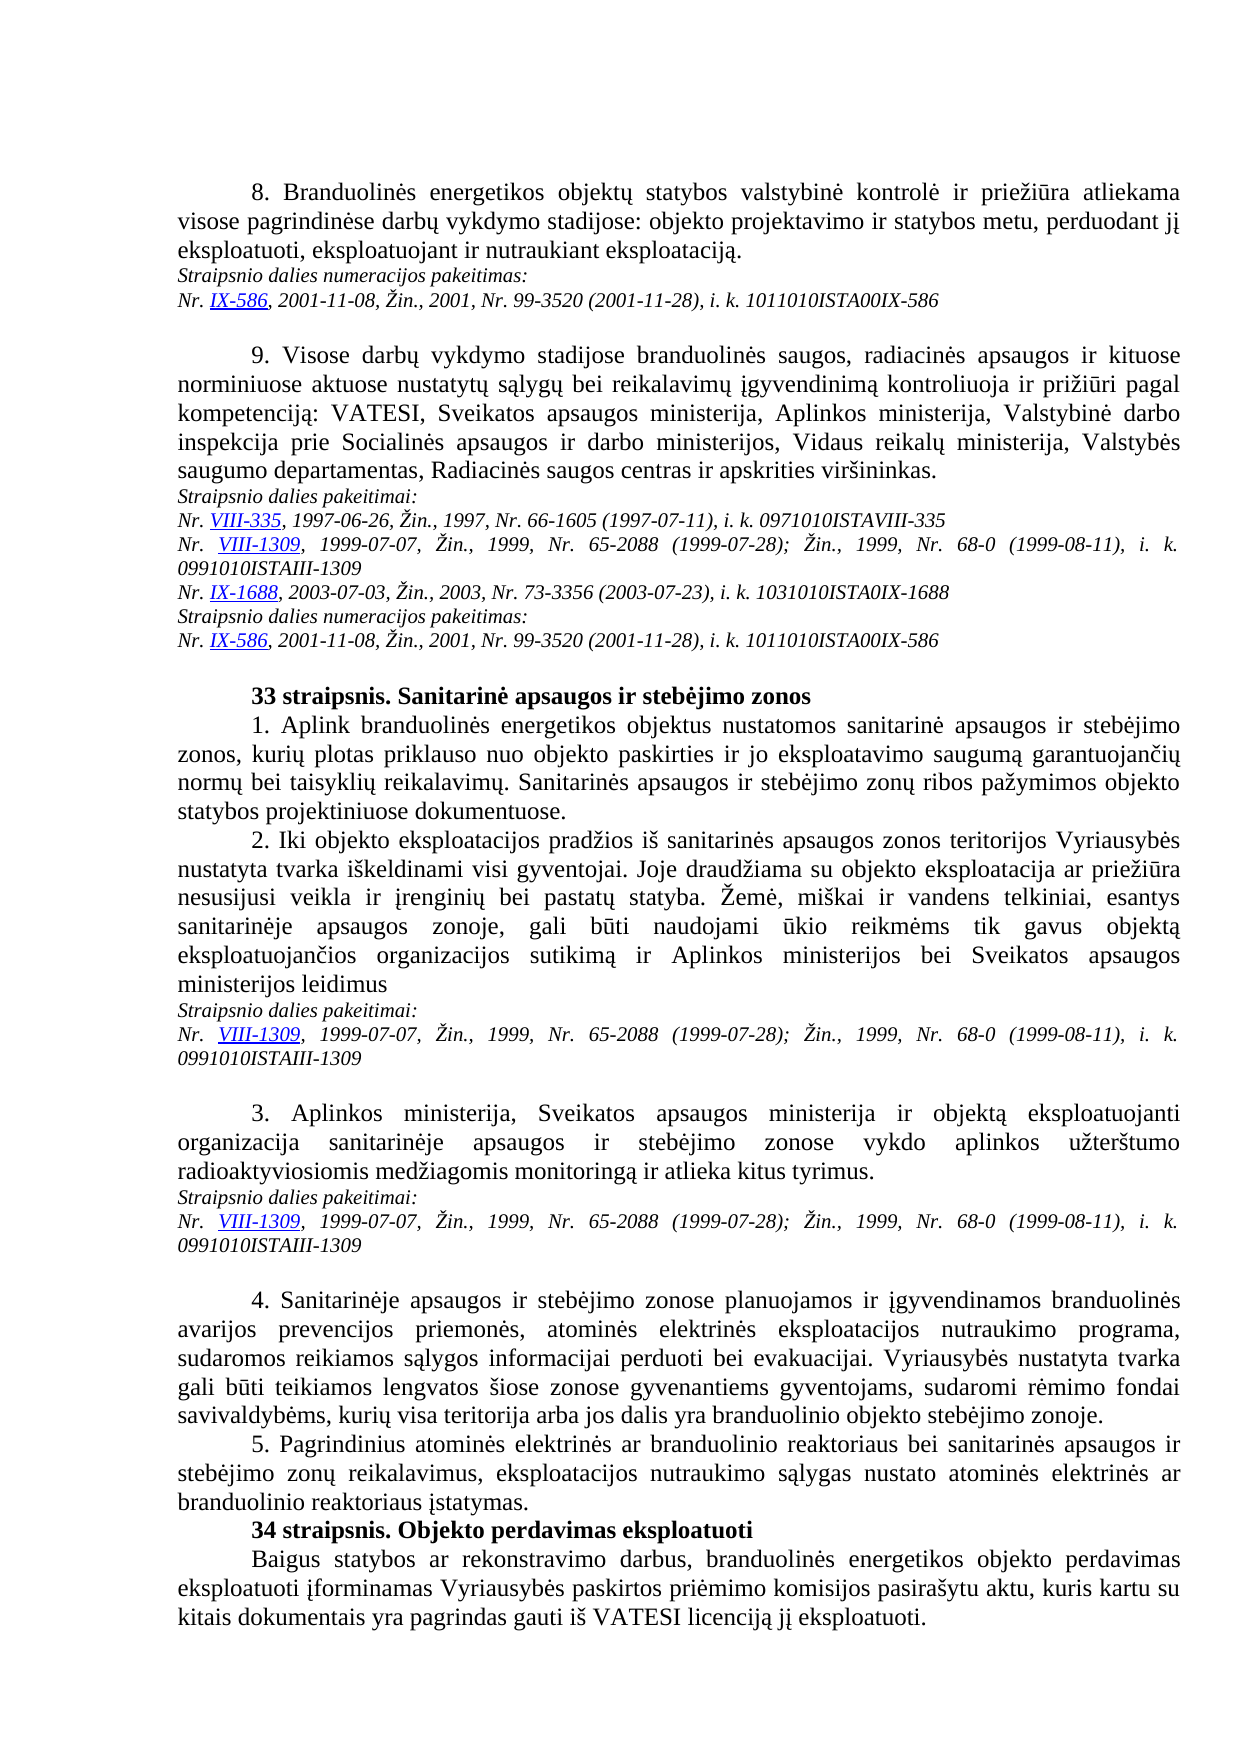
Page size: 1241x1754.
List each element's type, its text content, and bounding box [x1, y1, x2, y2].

text 33 straipsnis. Sanitarinė apsaugos ir stebėjimo zonos [177, 681, 1181, 710]
text Straipsnio dalies pakeitimai: [177, 997, 1181, 1022]
text Nr. IX-586, 2001-11-08, Žin., 2001, Nr. 99-3520 (2001-11-28), i. k. 1011010ISTA00IX-586 [177, 628, 1181, 652]
text Baigus statybos ar rekonstravimo darbus, branduolinės energetikos objekto perdavimas eksploatuoti įforminamas Vyriausybės paskirtos priėmimo komisijos pasirašytu aktu, kuris kartu su kitais dokumentais yra pagrindas gauti iš VATESI licenciją jį eksploatuoti. [177, 1544, 1181, 1631]
text 3. Aplinkos ministerija, Sveikatos apsaugos ministerija ir objektą eksploatuojanti organizacija sanitarinėje apsaugos ir stebėjimo zonose vykdo aplinkos užterštumo radioaktyviosiomis medžiagomis monitoringą ir atlieka kitus tyrimus. [177, 1098, 1181, 1185]
text Straipsnio dalies numeracijos pakeitimas: [177, 263, 1181, 287]
text 1. Aplink branduolinės energetikos objektus nustatomos sanitarinė apsaugos ir stebėjimo zonos, kurių plotas priklauso nuo objekto paskirties ir jo eksploatavimo saugumą garantuojančių normų bei taisyklių reikalavimų. Sanitarinės apsaugos ir stebėjimo zonų ribos pažymimos objekto statybos projektiniuose dokumentuose. [177, 710, 1181, 825]
text Nr. VIII-1309, 1999-07-07, Žin., 1999, Nr. 65-2088 (1999-07-28); Žin., 1999, Nr. 68-0 (1999-08-11), i. k. 0991010ISTAIII-1309 [177, 1209, 1181, 1257]
text Straipsnio dalies numeracijos pakeitimas: [177, 604, 1181, 628]
text 4. Sanitarinėje apsaugos ir stebėjimo zonose planuojamos ir įgyvendinamos branduolinės avarijos prevencijos priemonės, atominės elektrinės eksploatacijos nutraukimo programa, sudaromos reikiamos sąlygos informacijai perduoti bei evakuacijai. Vyriausybės nustatyta tvarka gali būti teikiamos lengvatos šiose zonose gyvenantiems gyventojams, sudaromi rėmimo fondai savivaldybėms, kurių visa teritorija arba jos dalis yra branduolinio objekto stebėjimo zonoje. [177, 1286, 1181, 1429]
text 2. Iki objekto eksploatacijos pradžios iš sanitarinės apsaugos zonos teritorijos Vyriausybės nustatyta tvarka iškeldinami visi gyventojai. Joje draudžiama su objekto eksploatacija ar priežiūra nesusijusi veikla ir įrenginių bei pastatų statyba. Žemė, miškai ir vandens telkiniai, esantys sanitarinėje apsaugos zonoje, gali būti naudojami ūkio reikmėms tik gavus objektą eksploatuojančios organizacijos sutikimą ir Aplinkos ministerijos bei Sveikatos apsaugos ministerijos leidimus [177, 825, 1181, 997]
text 9. Visose darbų vykdymo stadijose branduolinės saugos, radiacinės apsaugos ir kituose norminiuose aktuose nustatytų sąlygų bei reikalavimų įgyvendinimą kontroliuoja ir prižiūri pagal kompetenciją: VATESI, Sveikatos apsaugos ministerija, Aplinkos ministerija, Valstybinė darbo inspekcija prie Socialinės apsaugos ir darbo ministerijos, Vidaus reikalų ministerija, Valstybės saugumo departamentas, Radiacinės saugos centras ir apskrities viršininkas. [177, 340, 1181, 484]
text Straipsnio dalies pakeitimai: [177, 484, 1181, 508]
text Straipsnio dalies pakeitimai: [177, 1185, 1181, 1209]
text Nr. VIII-335, 1997-06-26, Žin., 1997, Nr. 66-1605 (1997-07-11), i. k. 0971010ISTAVIII-335 [177, 508, 1181, 532]
text 8. Branduolinės energetikos objektų statybos valstybinė kontrolė ir priežiūra atliekama visose pagrindinėse darbų vykdymo stadijose: objekto projektavimo ir statybos metu, perduodant jį eksploatuoti, eksploatuojant ir nutraukiant eksploataciją. [177, 177, 1181, 263]
text Nr. VIII-1309, 1999-07-07, Žin., 1999, Nr. 65-2088 (1999-07-28); Žin., 1999, Nr. 68-0 (1999-08-11), i. k. 0991010ISTAIII-1309 [177, 532, 1181, 580]
text Nr. VIII-1309, 1999-07-07, Žin., 1999, Nr. 65-2088 (1999-07-28); Žin., 1999, Nr. 68-0 (1999-08-11), i. k. 0991010ISTAIII-1309 [177, 1022, 1181, 1070]
text 5. Pagrindinius atominės elektrinės ar branduolinio reaktoriaus bei sanitarinės apsaugos ir stebėjimo zonų reikalavimus, eksploatacijos nutraukimo sąlygas nustato atominės elektrinės ar branduolinio reaktoriaus įstatymas. [177, 1429, 1181, 1516]
text 34 straipsnis. Objekto perdavimas eksploatuoti [177, 1516, 1181, 1544]
text Nr. IX-586, 2001-11-08, Žin., 2001, Nr. 99-3520 (2001-11-28), i. k. 1011010ISTA00IX-586 [177, 287, 1181, 312]
text Nr. IX-1688, 2003-07-03, Žin., 2003, Nr. 73-3356 (2003-07-23), i. k. 1031010ISTA0IX-1688 [177, 580, 1181, 604]
